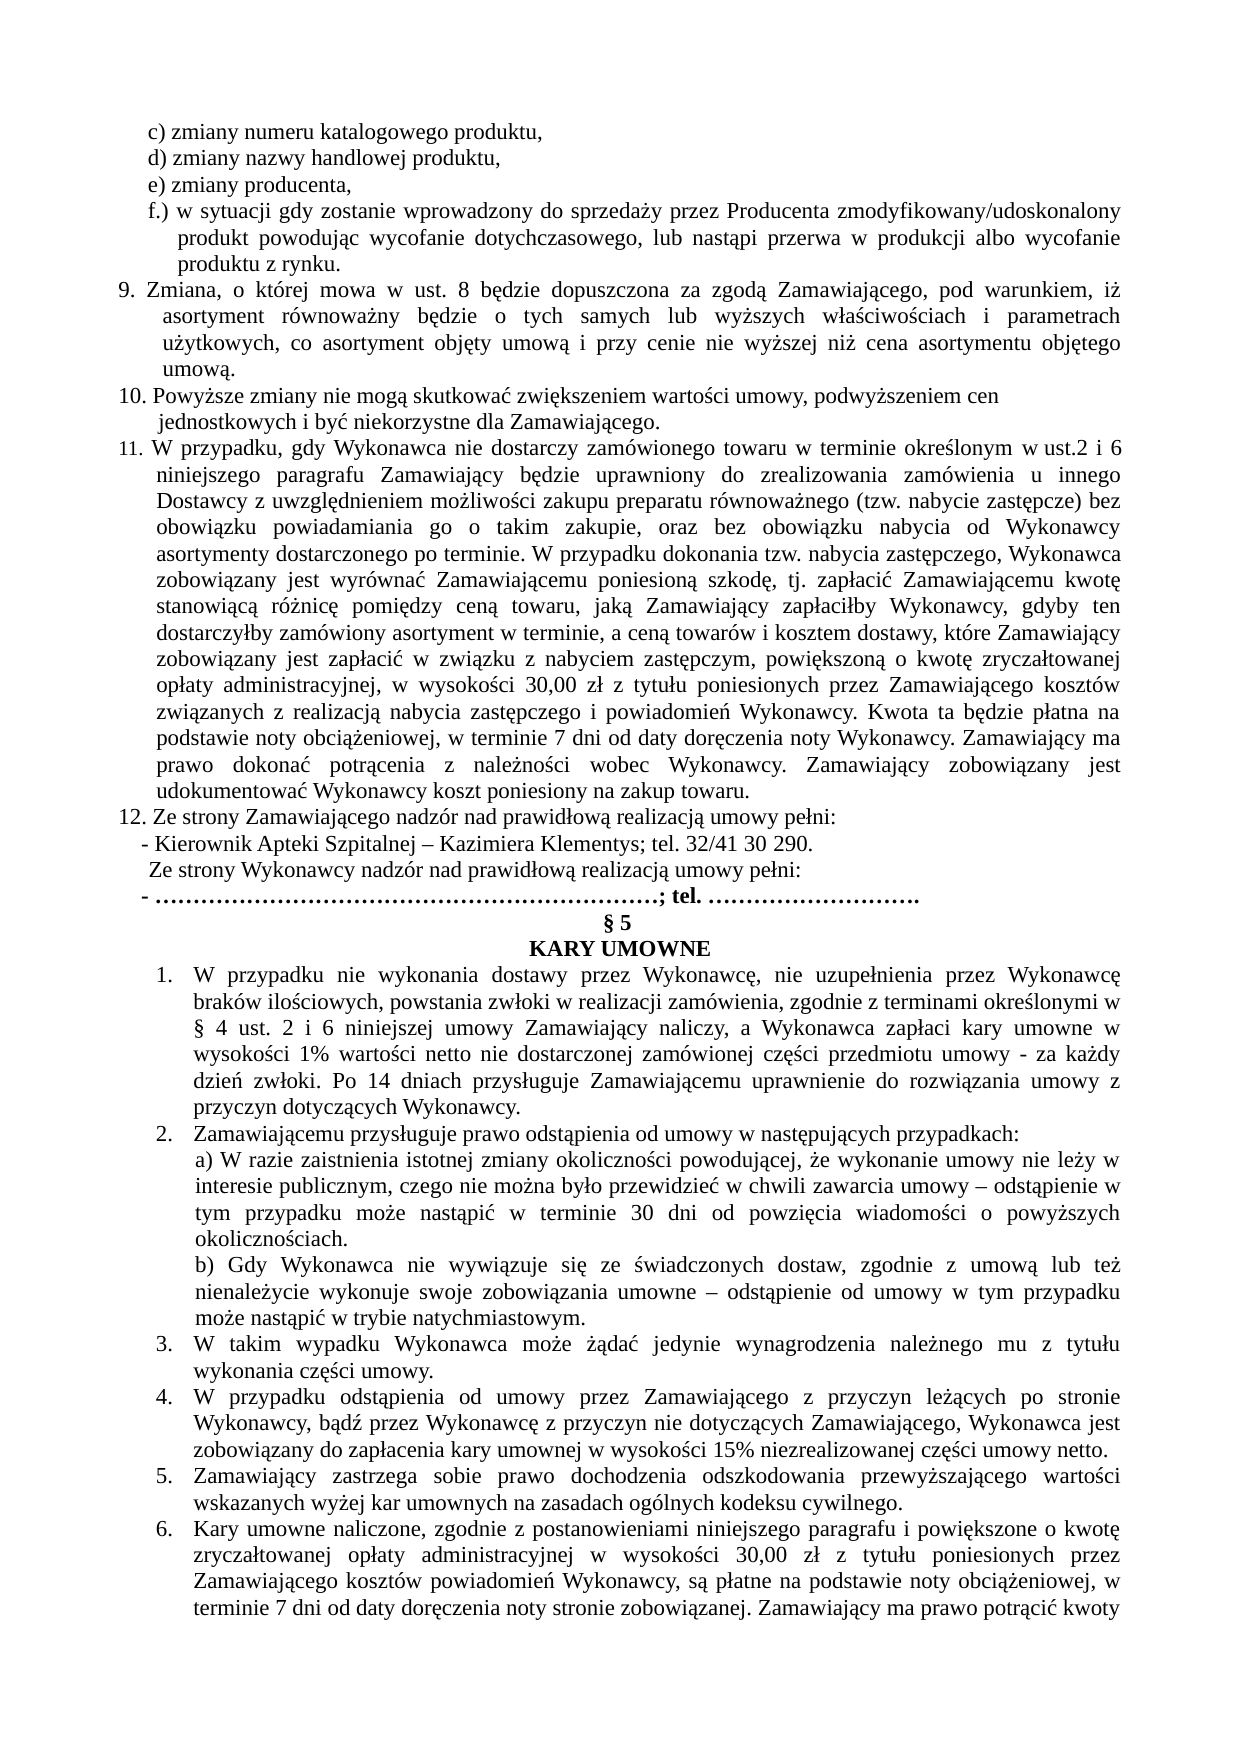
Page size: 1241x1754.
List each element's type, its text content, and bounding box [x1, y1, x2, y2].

text e) zmiany producenta, [148, 171, 1122, 197]
text d) zmiany nazwy handlowej produktu, [148, 144, 1122, 171]
text KARY UMOWNE [118, 935, 1122, 961]
text - Kierownik Apteki Szpitalnej – Kazimiera Klementys; tel. 32/41 30 290. [118, 830, 1122, 856]
list Zamawiający zastrzega sobie prawo dochodzenia odszkodowania przewyższającego wartości wskazanych wyżej kar umownych na zasadach ogólnych kodeksu cywilnego. [156, 1462, 1122, 1515]
text 10. Powyższe zmiany nie mogą skutkować zwiększeniem wartości umowy, podwyższeniem cen [118, 382, 1122, 408]
list W przypadku nie wykonania dostawy przez Wykonawcę, nie uzupełnienia przez Wykonawcę braków ilościowych, powstania zwłoki w realizacji zamówienia, zgodnie z terminami określonymi w § 4 ust. 2 i 6 niniejszej umowy Zamawiający naliczy, a Wykonawca zapłaci kary umowne w wysokości 1% wartości netto nie dostarczonej zamówionej części przedmiotu umowy - za każdy dzień zwłoki. Po 14 dniach przysługuje Zamawiającemu uprawnienie do rozwiązania umowy z przyczyn dotyczących Wykonawcy. [156, 961, 1122, 1119]
text - …………………………………………………………; tel. ………………………. [118, 882, 1122, 909]
text 11. W przypadku, gdy Wykonawca nie dostarczy zamówionego towaru w terminie określonym w ust.2 i 6 niniejszego paragrafu Zamawiający będzie uprawniony do zrealizowania zamówienia u innego Dostawcy z uwzględnieniem możliwości zakupu preparatu równoważnego (tzw. nabycie zastępcze) bez obowiązku powiadamiania go o takim zakupie, oraz bez obowiązku nabycia od Wykonawcy asortymenty dostarczonego po terminie. W przypadku dokonania tzw. nabycia zastępczego, Wykonawca zobowiązany jest wyrównać Zamawiającemu poniesioną szkodę, tj. zapłacić Zamawiającemu kwotę stanowiącą różnicę pomiędzy ceną towaru, jaką Zamawiający zapłaciłby Wykonawcy, gdyby ten dostarczyłby zamówiony asortyment w terminie, a ceną towarów i kosztem dostawy, które Zamawiający zobowiązany jest zapłacić w związku z nabyciem zastępczym, powiększoną o kwotę zryczałtowanej opłaty administracyjnej, w wysokości 30,00 zł z tytułu poniesionych przez Zamawiającego kosztów związanych z realizacją nabycia zastępczego i powiadomień Wykonawcy. Kwota ta będzie płatna na podstawie noty obciążeniowej, w terminie 7 dni od daty doręczenia noty Wykonawcy. Zamawiający ma prawo dokonać potrącenia z należności wobec Wykonawcy. Zamawiający zobowiązany jest udokumentować Wykonawcy koszt poniesiony na zakup towaru. [118, 434, 1122, 803]
text f.) w sytuacji gdy zostanie wprowadzony do sprzedaży przez Producenta zmodyfikowany/udoskonalony produkt powodując wycofanie dotychczasowego, lub nastąpi przerwa w produkcji albo wycofanie produktu z rynku. [148, 197, 1122, 276]
text jednostkowych i być niekorzystne dla Zamawiającego. [118, 408, 1122, 434]
text § 5 [118, 909, 1122, 935]
list Zamawiającemu przysługuje prawo odstąpienia od umowy w następujących przypadkach: [156, 1119, 1122, 1146]
list Kary umowne naliczone, zgodnie z postanowieniami niniejszego paragrafu i powiększone o kwotę zryczałtowanej opłaty administracyjnej w wysokości 30,00 zł z tytułu poniesionych przez Zamawiającego kosztów powiadomień Wykonawcy, są płatne na podstawie noty obciążeniowej, w terminie 7 dni od daty doręczenia noty stronie zobowiązanej. Zamawiający ma prawo potrącić kwoty [156, 1515, 1122, 1620]
text c) zmiany numeru katalogowego produktu, [148, 118, 1122, 144]
list W takim wypadku Wykonawca może żądać jedynie wynagrodzenia należnego mu z tytułu wykonania części umowy. [156, 1330, 1122, 1383]
text a) W razie zaistnienia istotnej zmiany okoliczności powodującej, że wykonanie umowy nie leży w interesie publicznym, czego nie można było przewidzieć w chwili zawarcia umowy – odstąpienie w tym przypadku może nastąpić w terminie 30 dni od powzięcia wiadomości o powyższych okolicznościach. [195, 1146, 1122, 1251]
text b) Gdy Wykonawca nie wywiązuje się ze świadczonych dostaw, zgodnie z umową lub też nienależycie wykonuje swoje zobowiązania umowne – odstąpienie od umowy w tym przypadku może nastąpić w trybie natychmiastowym. [195, 1251, 1122, 1330]
text 12. Ze strony Zamawiającego nadzór nad prawidłową realizacją umowy pełni: [118, 803, 1122, 830]
list W przypadku odstąpienia od umowy przez Zamawiającego z przyczyn leżących po stronie Wykonawcy, bądź przez Wykonawcę z przyczyn nie dotyczących Zamawiającego, Wykonawca jest zobowiązany do zapłacenia kary umownej w wysokości 15% niezrealizowanej części umowy netto. [156, 1383, 1122, 1462]
text 9. Zmiana, o której mowa w ust. 8 będzie dopuszczona za zgodą Zamawiającego, pod warunkiem, iż asortyment równoważny będzie o tych samych lub wyższych właściwościach i parametrach użytkowych, co asortyment objęty umową i przy cenie nie wyższej niż cena asortymentu objętego umową. [118, 276, 1122, 382]
text Ze strony Wykonawcy nadzór nad prawidłową realizacją umowy pełni: [124, 856, 1122, 882]
